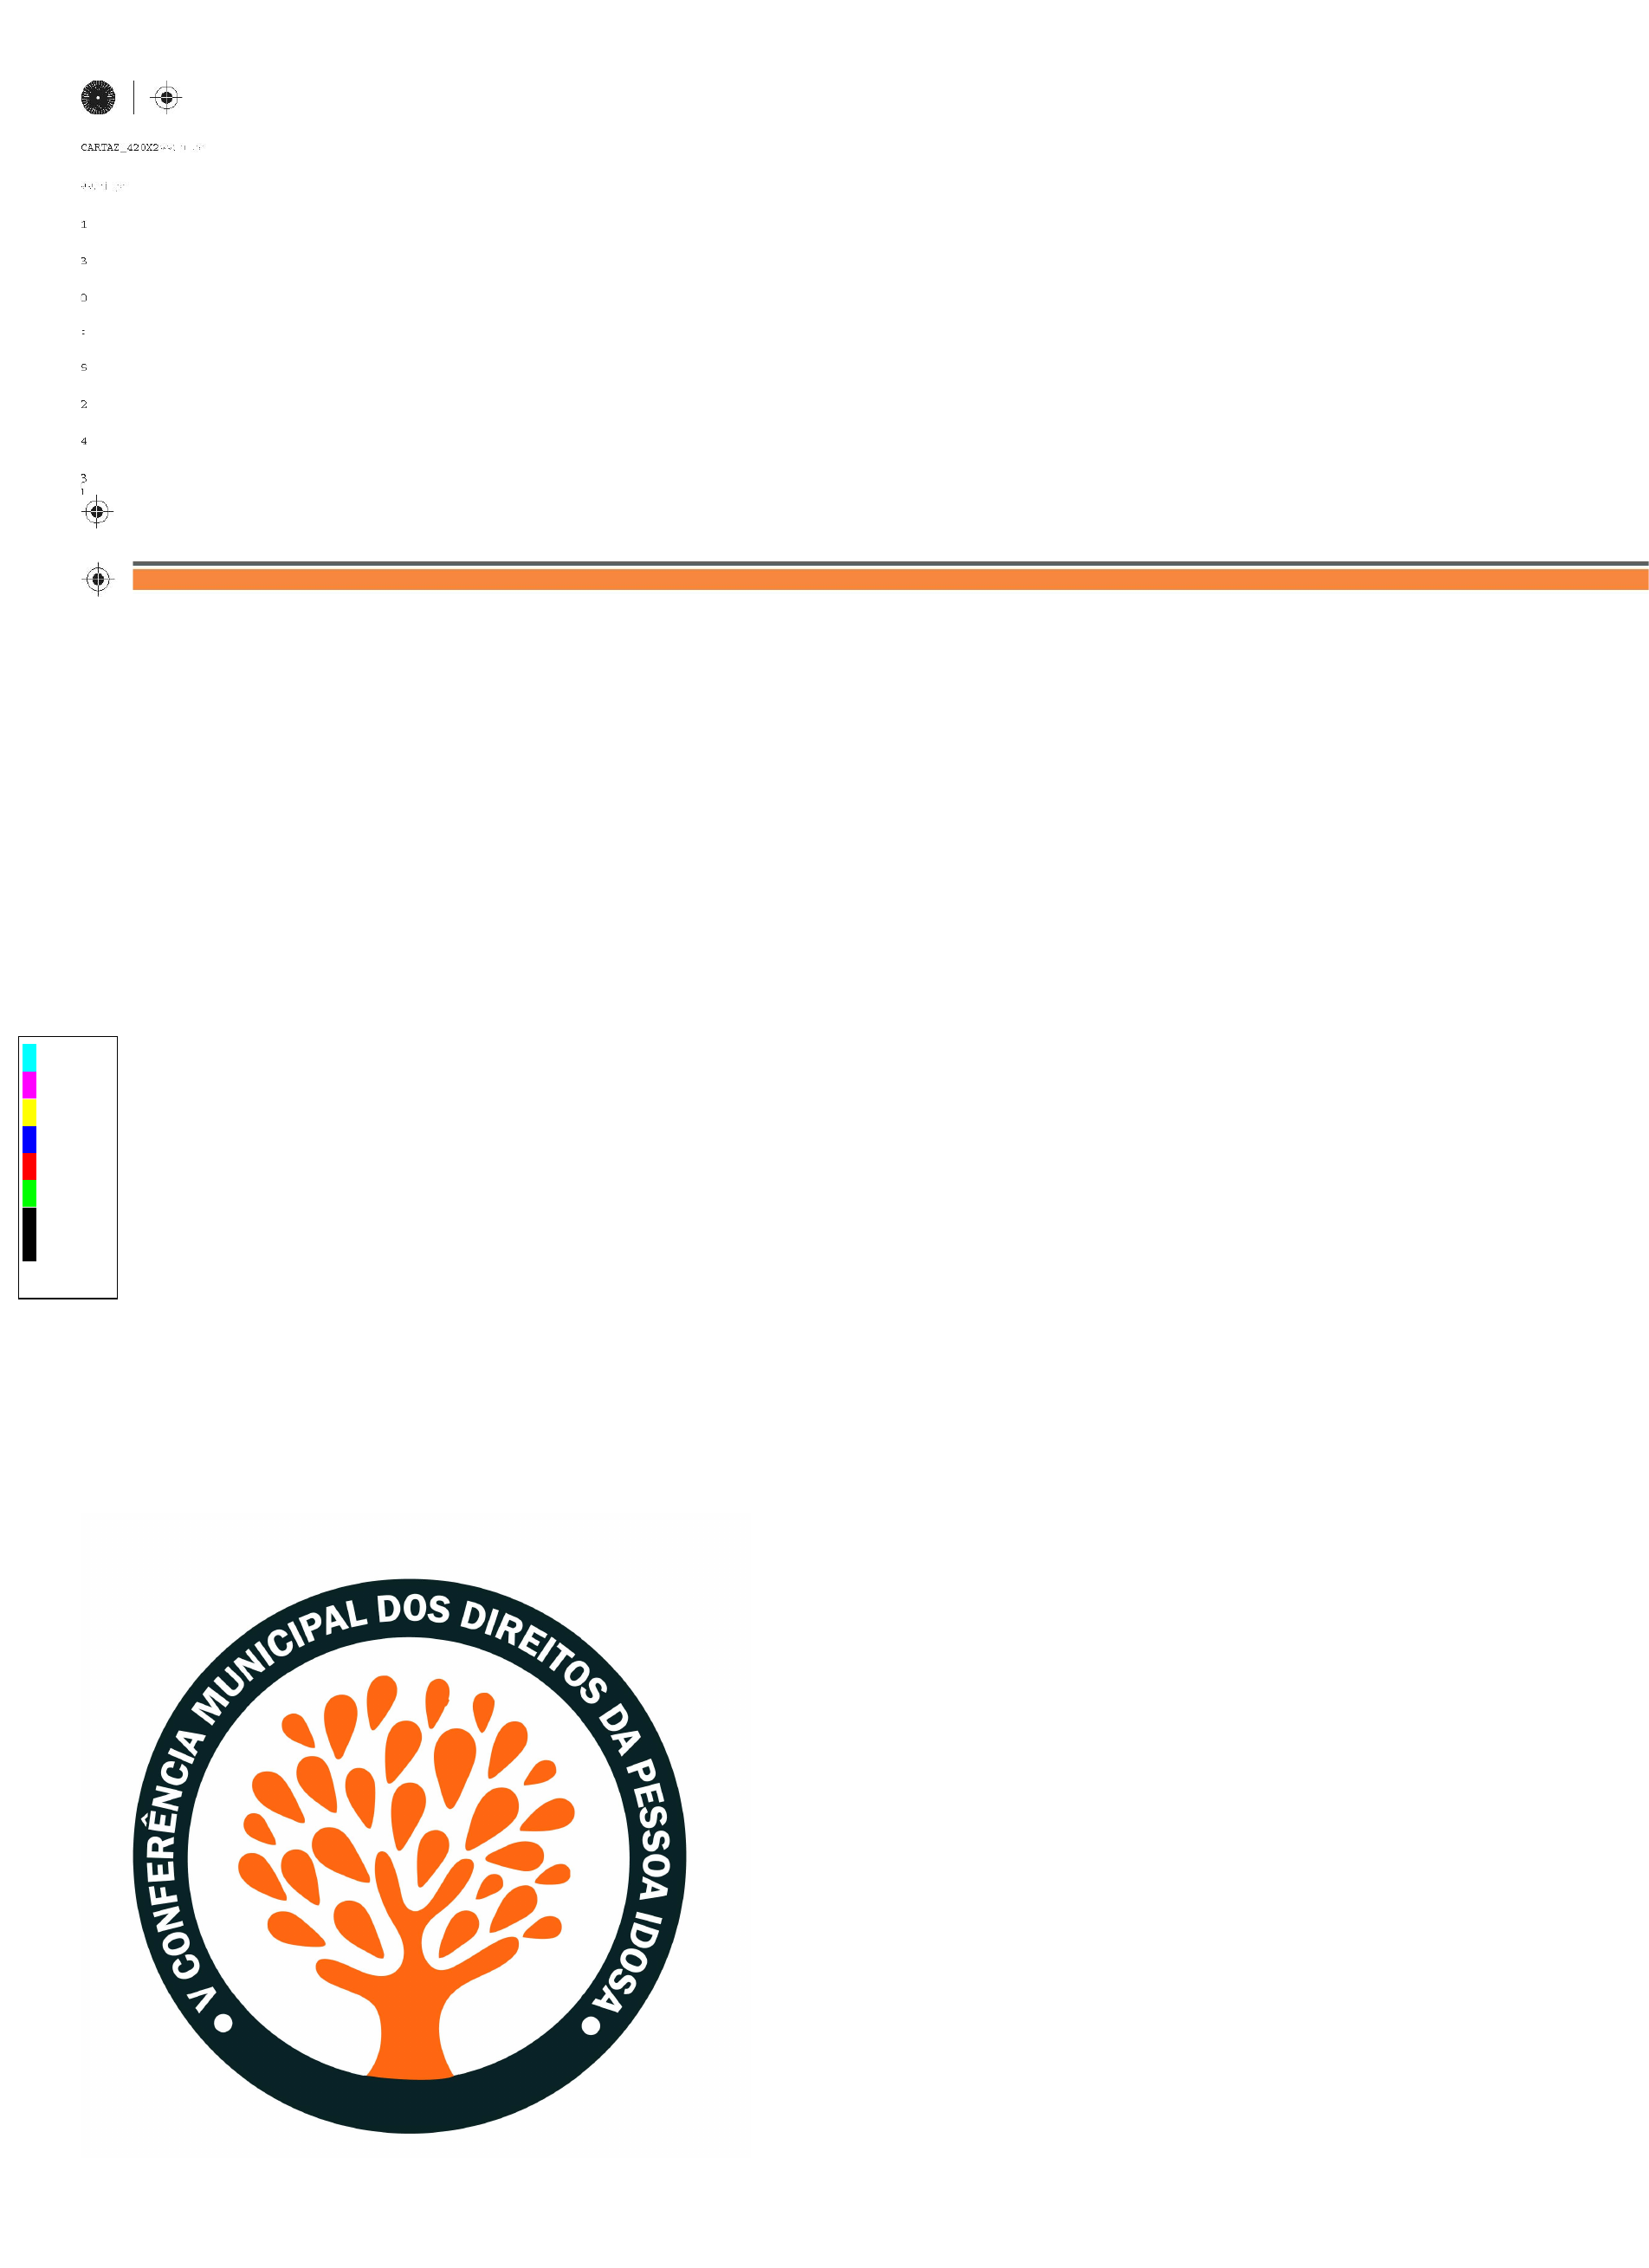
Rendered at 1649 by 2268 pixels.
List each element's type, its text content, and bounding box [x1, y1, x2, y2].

picture [81, 473, 114, 528]
picture [81, 81, 183, 114]
picture [81, 181, 133, 191]
table_cell CMY [23, 1208, 36, 1234]
picture [81, 220, 87, 228]
picture [81, 363, 87, 371]
table_header C [23, 1044, 36, 1072]
picture [81, 561, 1649, 597]
table_cell CM [23, 1126, 36, 1153]
picture [81, 1513, 751, 2158]
table_cell M [23, 1072, 36, 1098]
picture [81, 437, 87, 444]
table_cell Y [23, 1099, 36, 1126]
picture [81, 256, 87, 264]
picture [81, 143, 211, 152]
picture [81, 294, 87, 301]
table_cell MY [23, 1153, 36, 1180]
table_cell K [23, 1234, 36, 1261]
table_cell CY [23, 1180, 36, 1207]
picture [81, 400, 87, 408]
